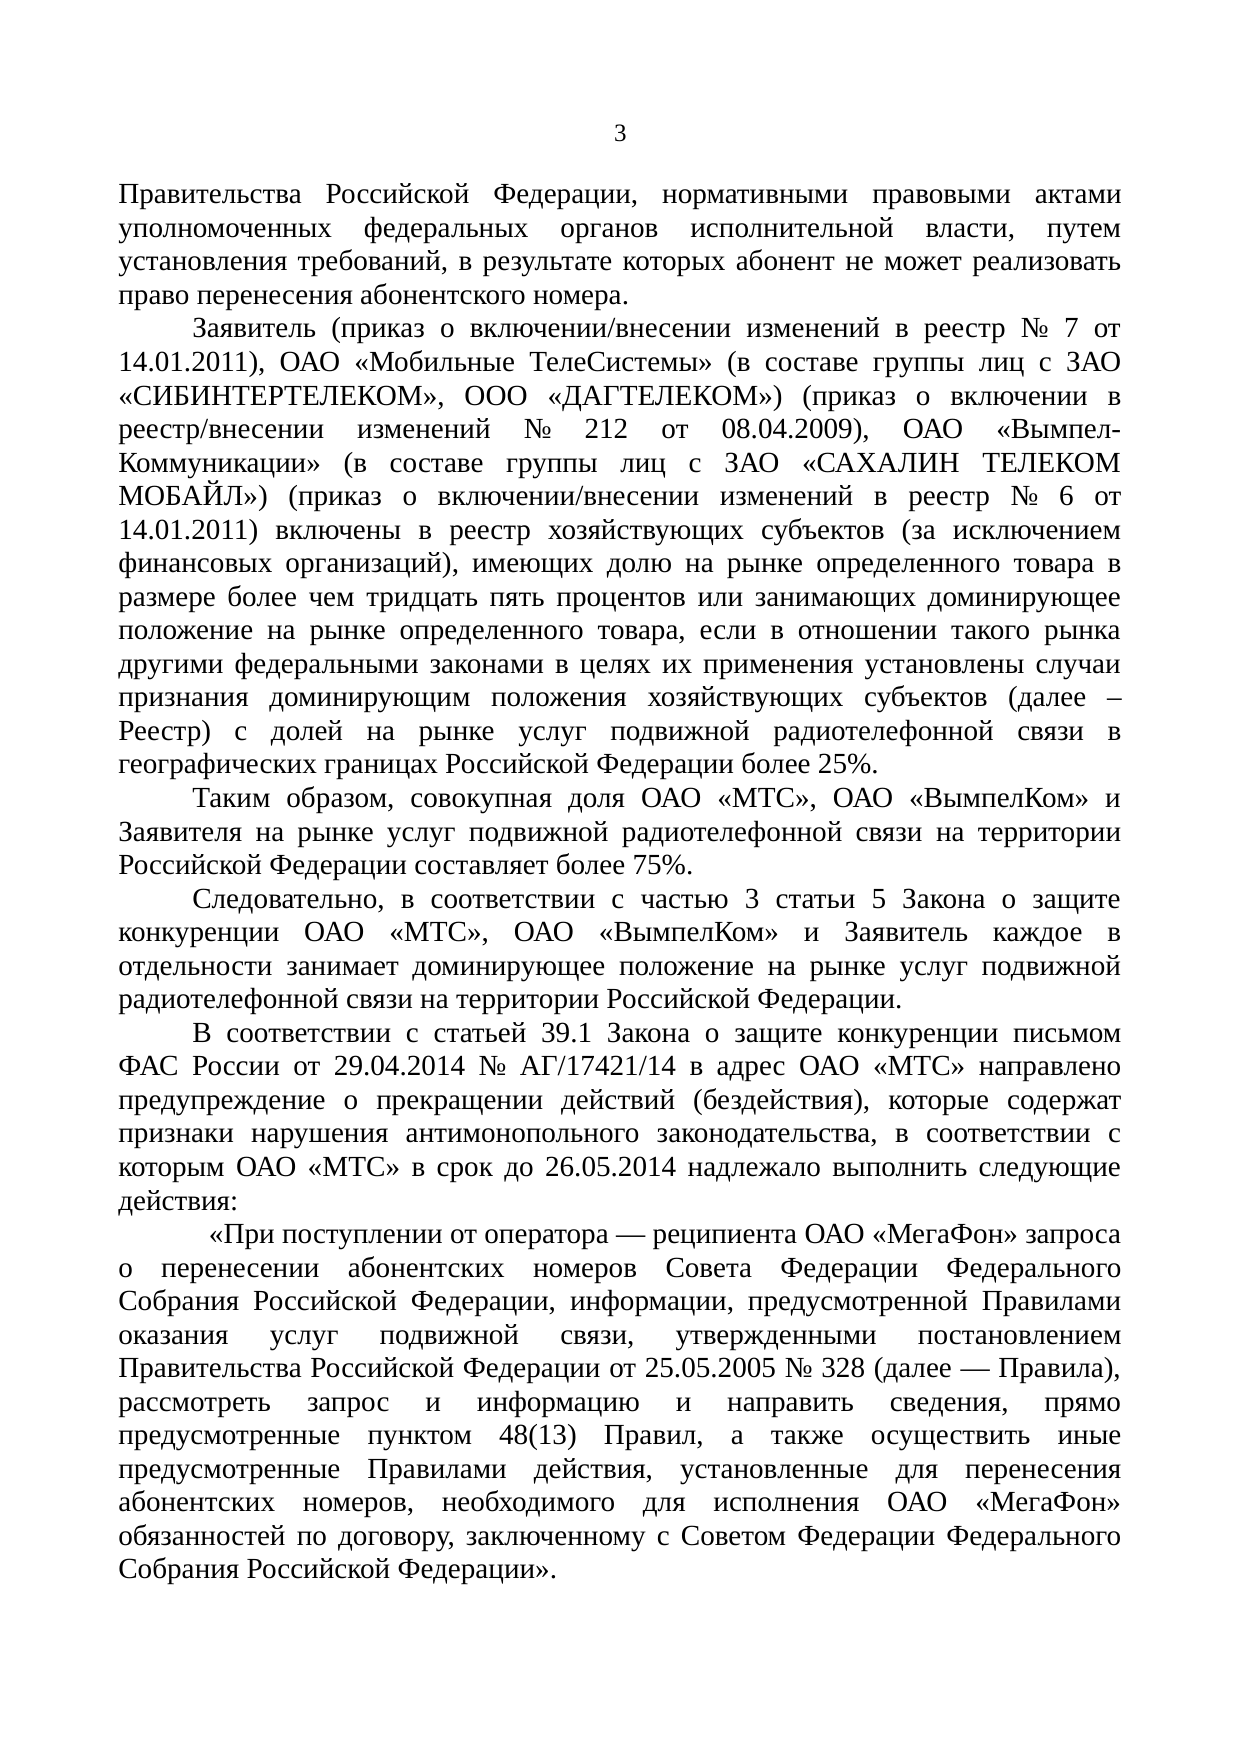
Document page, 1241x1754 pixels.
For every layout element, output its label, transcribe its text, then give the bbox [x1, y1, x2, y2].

text Правительства Российской Федерации, нормативными правовыми актами уполномоченных федеральных органов исполнительной власти, путем установления требований, в результате которых абонент не может реализовать право перенесения абонентского номера. [118, 176, 1122, 311]
text Заявитель (приказ о включении/внесении изменений в реестр № 7 от 14.01.2011), ОАО «Мобильные ТелеСистемы» (в составе группы лиц с ЗАО «СИБИНТЕРТЕЛЕКОМ», ООО «ДАГТЕЛЕКОМ») (приказ о включении в реестр/внесении изменений № 212 от 08.04.2009), ОАО «Вымпел-Коммуникации» (в составе группы лиц с ЗАО «САХАЛИН ТЕЛЕКОМ МОБАЙЛ») (приказ о включении/внесении изменений в реестр № 6 от 14.01.2011) включены в реестр хозяйствующих субъектов (за исключением финансовых организаций), имеющих долю на рынке определенного товара в размере более чем тридцать пять процентов или занимающих доминирующее положение на рынке определенного товара, если в отношении такого рынка другими федеральными законами в целях их применения установлены случаи признания доминирующим положения хозяйствующих субъектов (далее – Реестр) с долей на рынке услуг подвижной радиотелефонной связи в географических границах Российской Федерации более 25%. [118, 311, 1122, 780]
text «При поступлении от оператора — реципиента ОАО «МегаФон» запроса о перенесении абонентских номеров Совета Федерации Федерального Собрания Российской Федерации, информации, предусмотренной Правилами оказания услуг подвижной связи, утвержденными постановлением Правительства Российской Федерации от 25.05.2005 № 328 (далее — Правила), рассмотреть запрос и информацию и направить сведения, прямо предусмотренные пунктом 48(13) Правил, а также осуществить иные предусмотренные Правилами действия, установленные для перенесения абонентских номеров, необходимого для исполнения ОАО «МегаФон» обязанностей по договору, заключенному с Советом Федерации Федерального Собрания Российской Федерации». [118, 1216, 1122, 1585]
text Таким образом, совокупная доля ОАО «МТС», ОАО «ВымпелКом» и Заявителя на рынке услуг подвижной радиотелефонной связи на территории Российской Федерации составляет более 75%. [118, 780, 1122, 881]
text Следовательно, в соответствии с частью 3 статьи 5 Закона о защите конкуренции ОАО «МТС», ОАО «ВымпелКом» и Заявитель каждое в отдельности занимает доминирующее положение на рынке услуг подвижной радиотелефонной связи на территории Российской Федерации. [118, 881, 1122, 1015]
text В соответствии с статьей 39.1 Закона о защите конкуренции письмом ФАС России от 29.04.2014 № АГ/17421/14 в адрес ОАО «МТС» направлено предупреждение о прекращении действий (бездействия), которые содержат признаки нарушения антимонопольного законодательства, в соответствии с которым ОАО «МТС» в срок до 26.05.2014 надлежало выполнить следующие действия: [118, 1015, 1122, 1216]
